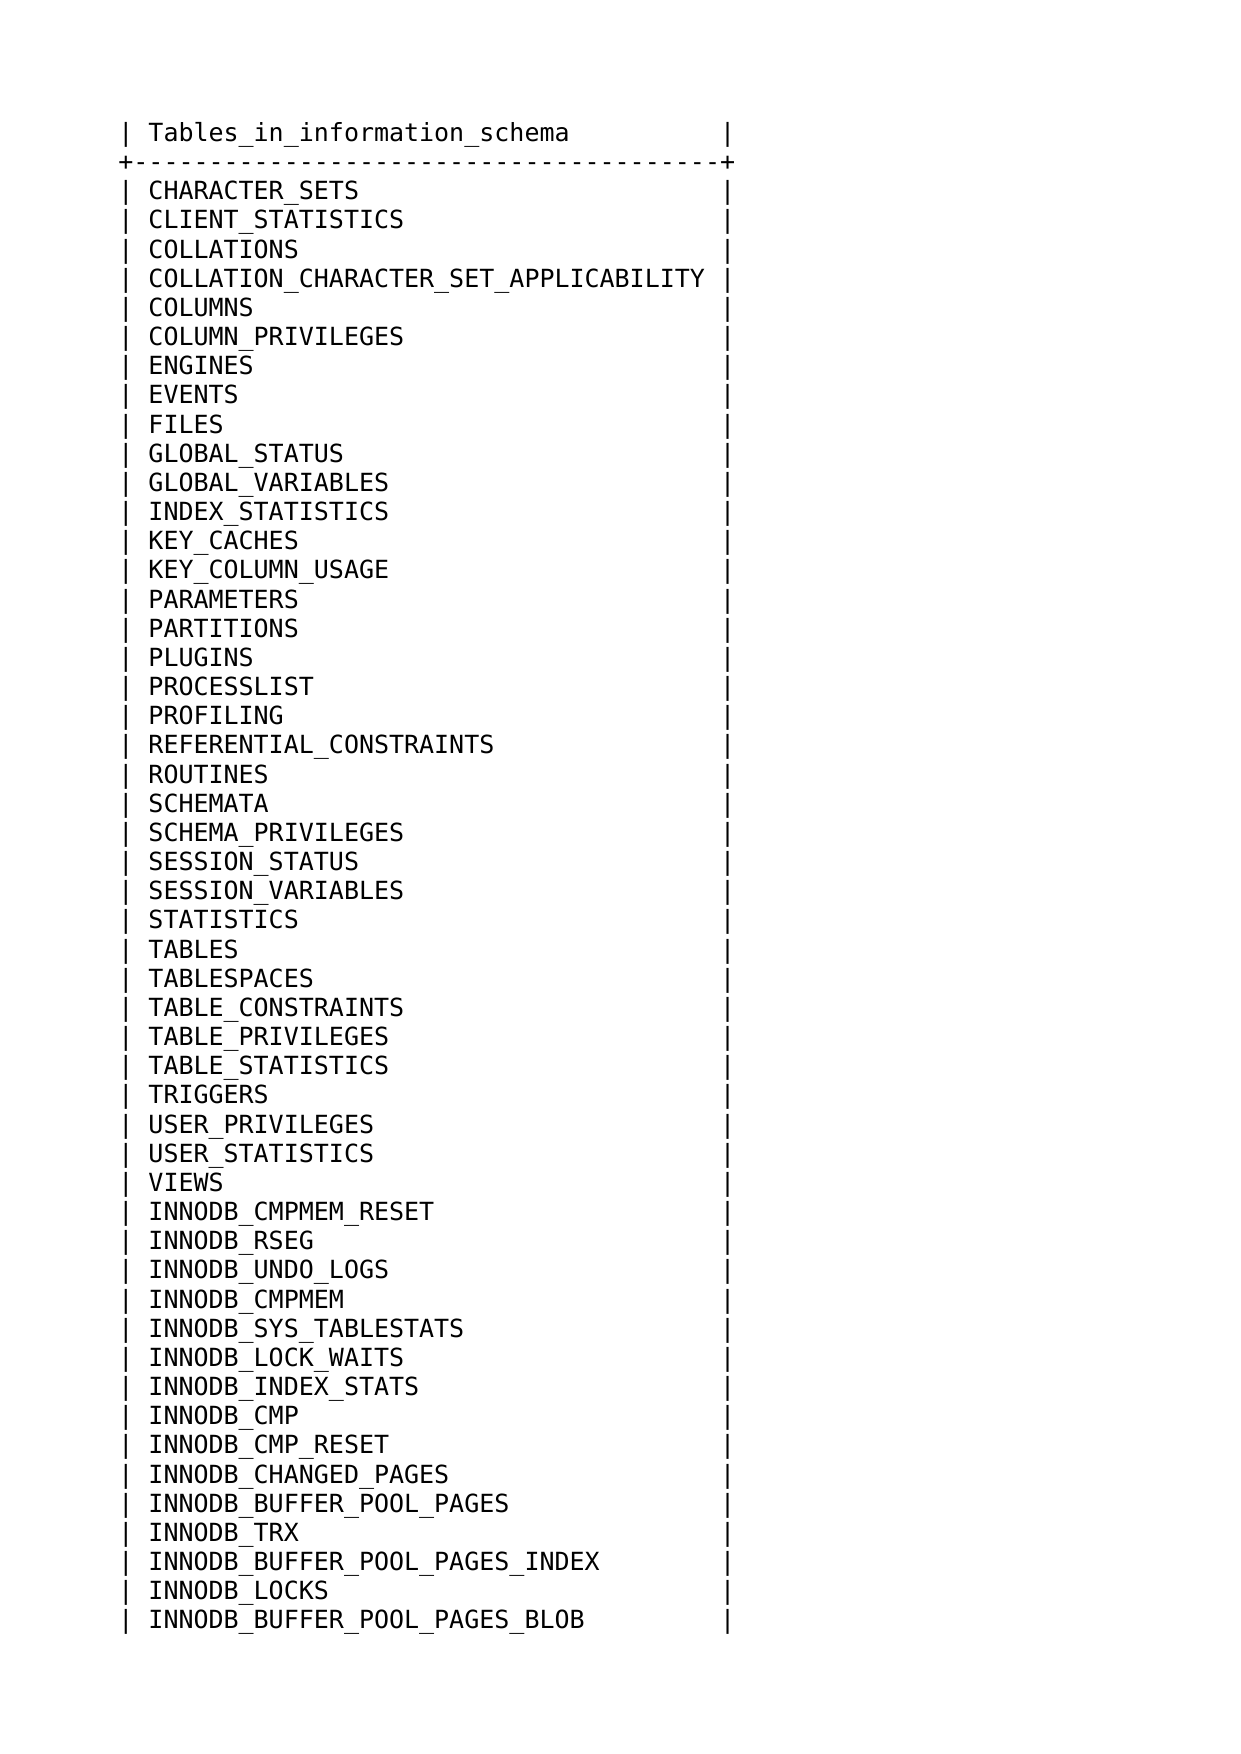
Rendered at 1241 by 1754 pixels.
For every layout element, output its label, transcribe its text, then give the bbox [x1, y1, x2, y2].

text | Tables_in_information_schema | +---------------------------------------+ | CHARACTER_SETS | | CLIENT_STATISTICS | | COLLATIONS | | COLLATION_CHARACTER_SET_APPLICABILITY | | COLUMNS | | COLUMN_PRIVILEGES | | ENGINES | | EVENTS | | FILES | | GLOBAL_STATUS | | GLOBAL_VARIABLES | | INDEX_STATISTICS | | KEY_CACHES | | KEY_COLUMN_USAGE | | PARAMETERS | | PARTITIONS | | PLUGINS | | PROCESSLIST | | PROFILING | | REFERENTIAL_CONSTRAINTS | | ROUTINES | | SCHEMATA | | SCHEMA_PRIVILEGES | | SESSION_STATUS | | SESSION_VARIABLES | | STATISTICS | | TABLES | | TABLESPACES | | TABLE_CONSTRAINTS | | TABLE_PRIVILEGES | | TABLE_STATISTICS | | TRIGGERS | | USER_PRIVILEGES | | USER_STATISTICS | | VIEWS | | INNODB_CMPMEM_RESET | | INNODB_RSEG | | INNODB_UNDO_LOGS | | INNODB_CMPMEM | | INNODB_SYS_TABLESTATS | | INNODB_LOCK_WAITS | | INNODB_INDEX_STATS | | INNODB_CMP | | INNODB_CMP_RESET | | INNODB_CHANGED_PAGES | | INNODB_BUFFER_POOL_PAGES | | INNODB_TRX | | INNODB_BUFFER_POOL_PAGES_INDEX | | INNODB_LOCKS | | INNODB_BUFFER_POOL_PAGES_BLOB | [118, 118, 1122, 1635]
